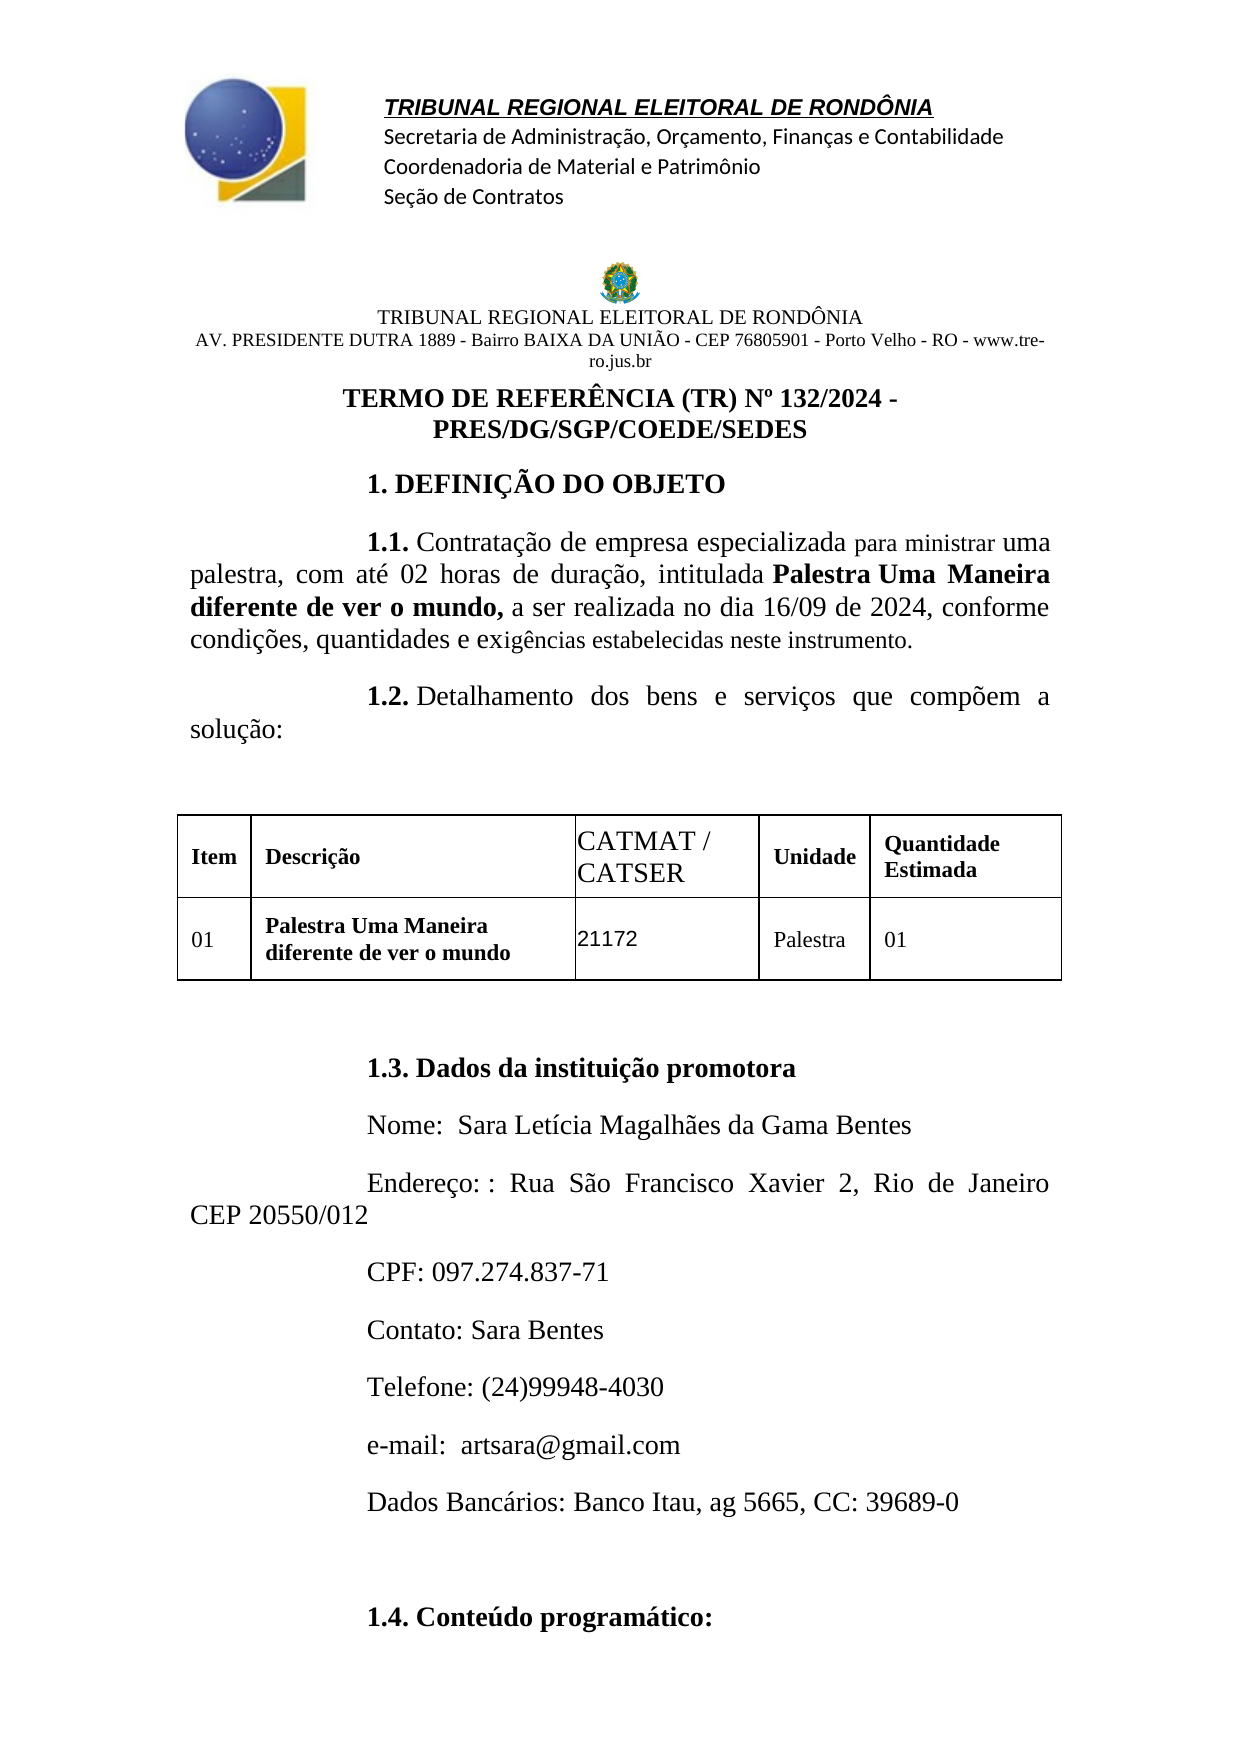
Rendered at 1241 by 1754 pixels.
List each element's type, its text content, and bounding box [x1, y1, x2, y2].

table_cell Palestra [760, 898, 869, 979]
text 1. DEFINIÇÃO DO OBJETO [190, 467, 1051, 500]
table_cell 01 [871, 898, 1061, 979]
text Endereço: : Rua São Francisco Xavier 2, Rio de Janeiro CEP 20550/012 [190, 1166, 1051, 1231]
text TRIBUNAL REGIONAL ELEITORAL DE RONDÔNIA [177, 304, 1063, 329]
text Contato: Sara Bentes [190, 1313, 1051, 1345]
table_header Descrição [252, 816, 575, 897]
text 1.3. Dados da instituição promotora [190, 1051, 1051, 1083]
table_header Quantidade Estimada [871, 816, 1061, 897]
table_header Item [178, 816, 250, 897]
text e-mail: artsara@gmail.com [190, 1428, 1051, 1460]
text AV. PRESIDENTE DUTRA 1889 - Bairro BAIXA DA UNIÃO - CEP 76805901 - Porto Velho - RO - www.tre-ro.jus.br [177, 329, 1063, 372]
text Telefone: (24)99948-4030 [190, 1370, 1051, 1403]
text CPF: 097.274.837-71 [190, 1256, 1051, 1288]
text 1.1. Contratação de empresa especializada para ministrar uma palestra, com até 02 horas de duração, intitulada Palestra Uma Maneira diferente de ver o mundo, a ser realizada no dia 16/09 de 2024, conforme condições, quantidades e exigências estabelecidas neste instrumento. [190, 525, 1051, 654]
text 1.2. Detalhamento dos bens e serviços que compõem a solução: [190, 679, 1051, 744]
table_cell 21172 [576, 898, 758, 979]
table_cell Palestra Uma Maneira diferente de ver o mundo [252, 898, 575, 979]
table_header CATMAT / CATSER [576, 816, 758, 897]
text Nome: Sara Letícia Magalhães da Gama Bentes [190, 1108, 1051, 1141]
table_cell 01 [178, 898, 250, 979]
text Dados Bancários: Banco Itau, ag 5665, CC: 39689-0 [190, 1485, 1051, 1517]
text TERMO DE REFERÊNCIA (TR) Nº 132/2024 - PRES/DG/SGP/COEDE/SEDES [177, 382, 1063, 444]
table_header Unidade [760, 816, 869, 897]
text 1.4. Conteúdo programático: [190, 1600, 1051, 1632]
